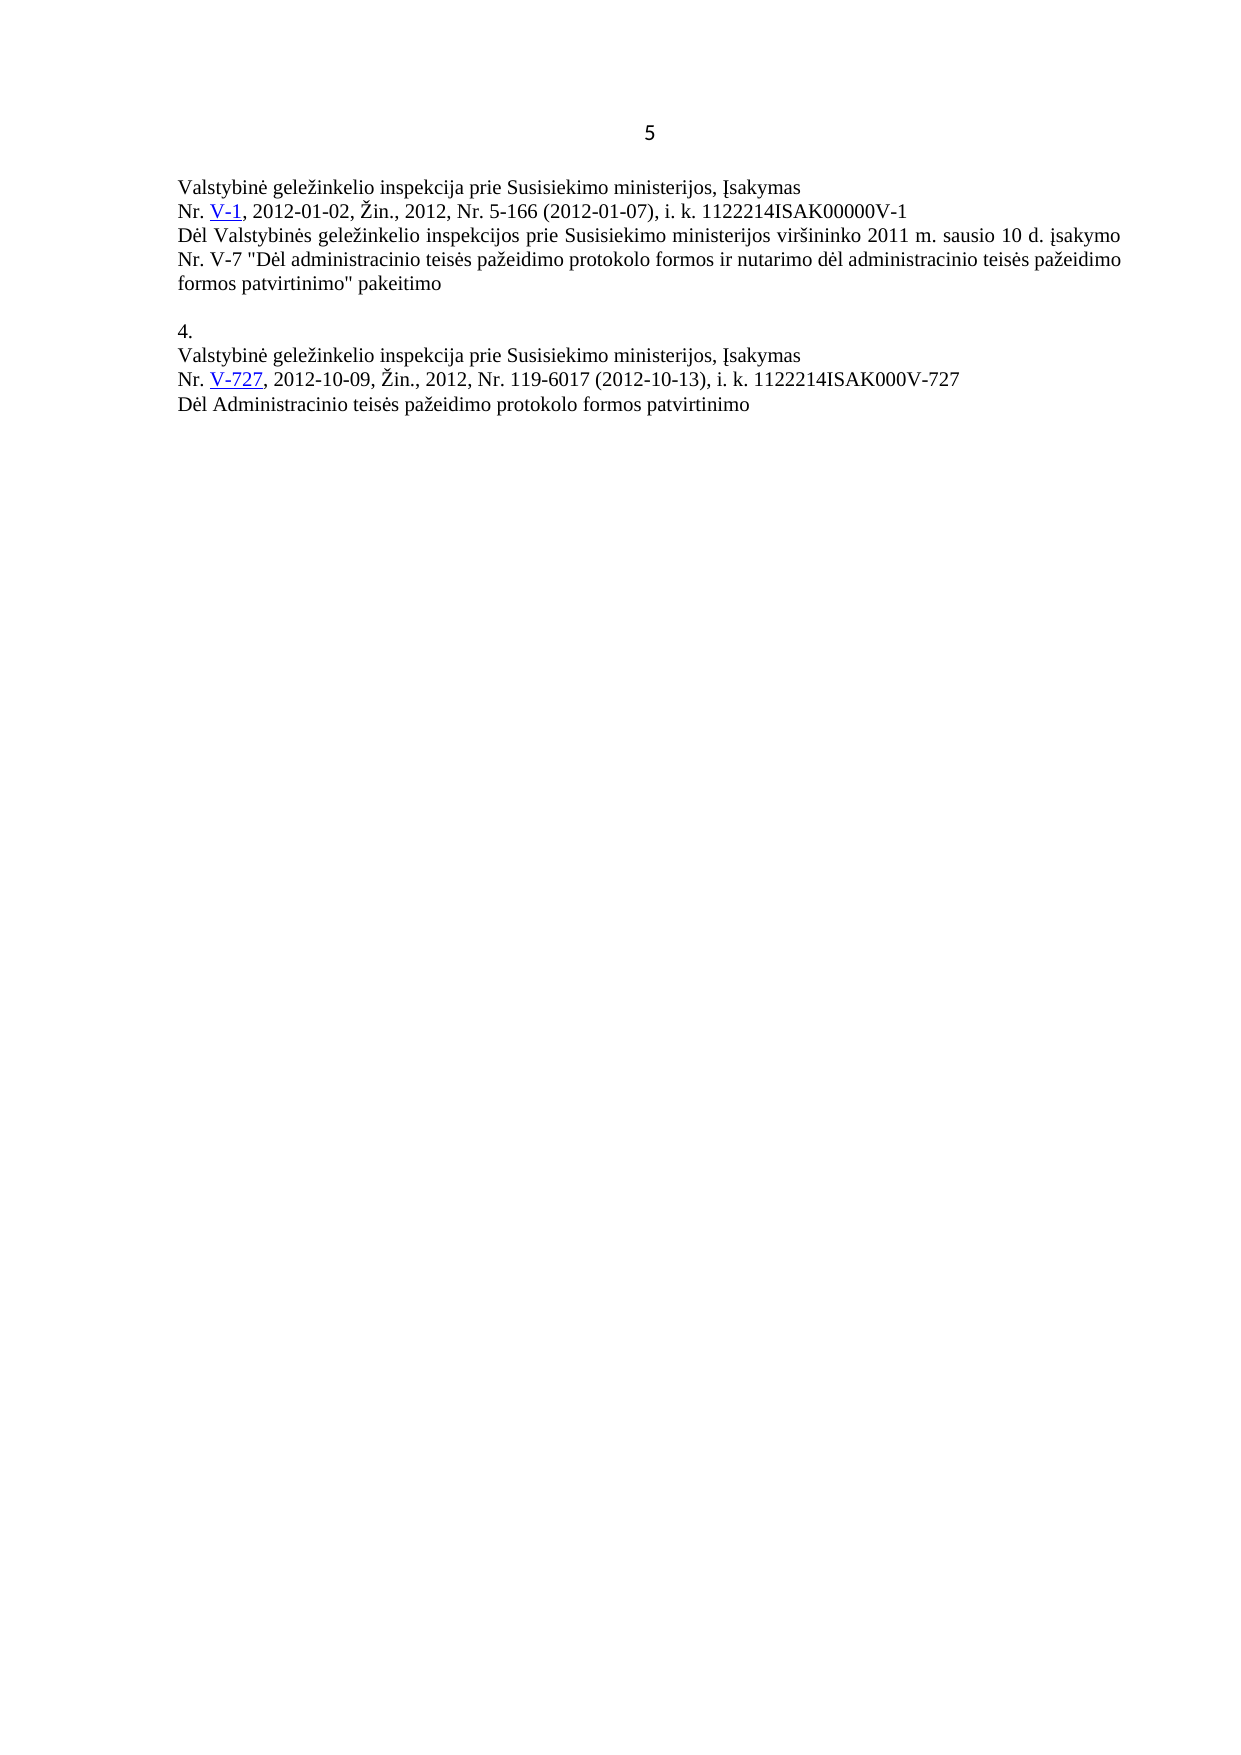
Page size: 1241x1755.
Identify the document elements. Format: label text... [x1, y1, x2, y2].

text Dėl Valstybinės geležinkelio inspekcijos prie Susisiekimo ministerijos viršininko 2011 m. sausio 10 d. įsakymo Nr. V-7 "Dėl administracinio teisės pažeidimo protokolo formos ir nutarimo dėl administracinio teisės pažeidimo formos patvirtinimo" pakeitimo [177, 223, 1122, 295]
text Valstybinė geležinkelio inspekcija prie Susisiekimo ministerijos, Įsakymas [177, 343, 1122, 367]
text Dėl Administracinio teisės pažeidimo protokolo formos patvirtinimo [177, 391, 1122, 416]
text Nr. V-727, 2012-10-09, Žin., 2012, Nr. 119-6017 (2012-10-13), i. k. 1122214ISAK000V-727 [177, 367, 1122, 391]
text 4. [177, 319, 1122, 343]
text Valstybinė geležinkelio inspekcija prie Susisiekimo ministerijos, Įsakymas [177, 175, 1122, 199]
text Nr. V-1, 2012-01-02, Žin., 2012, Nr. 5-166 (2012-01-07), i. k. 1122214ISAK00000V-1 [177, 199, 1122, 223]
